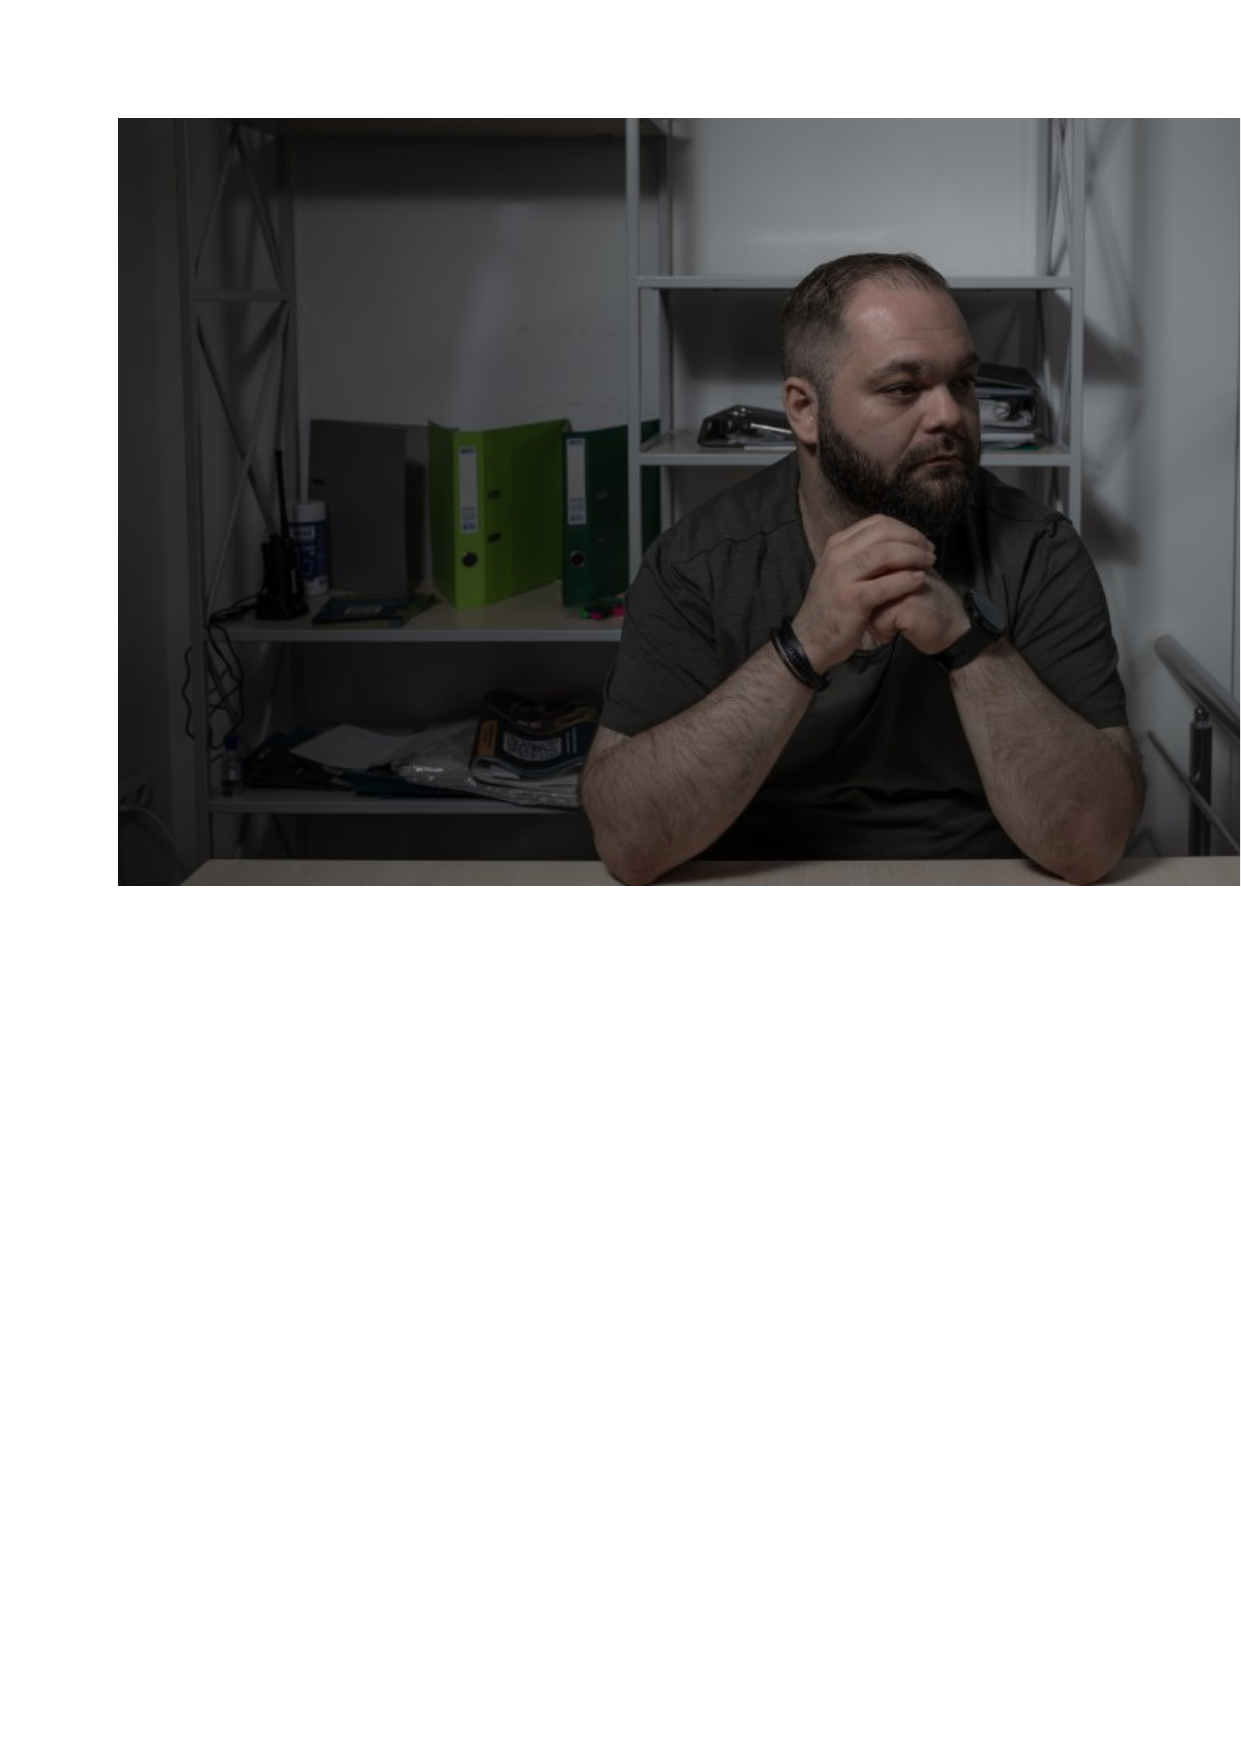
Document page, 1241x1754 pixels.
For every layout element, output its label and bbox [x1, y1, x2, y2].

picture [118, 118, 1241, 886]
